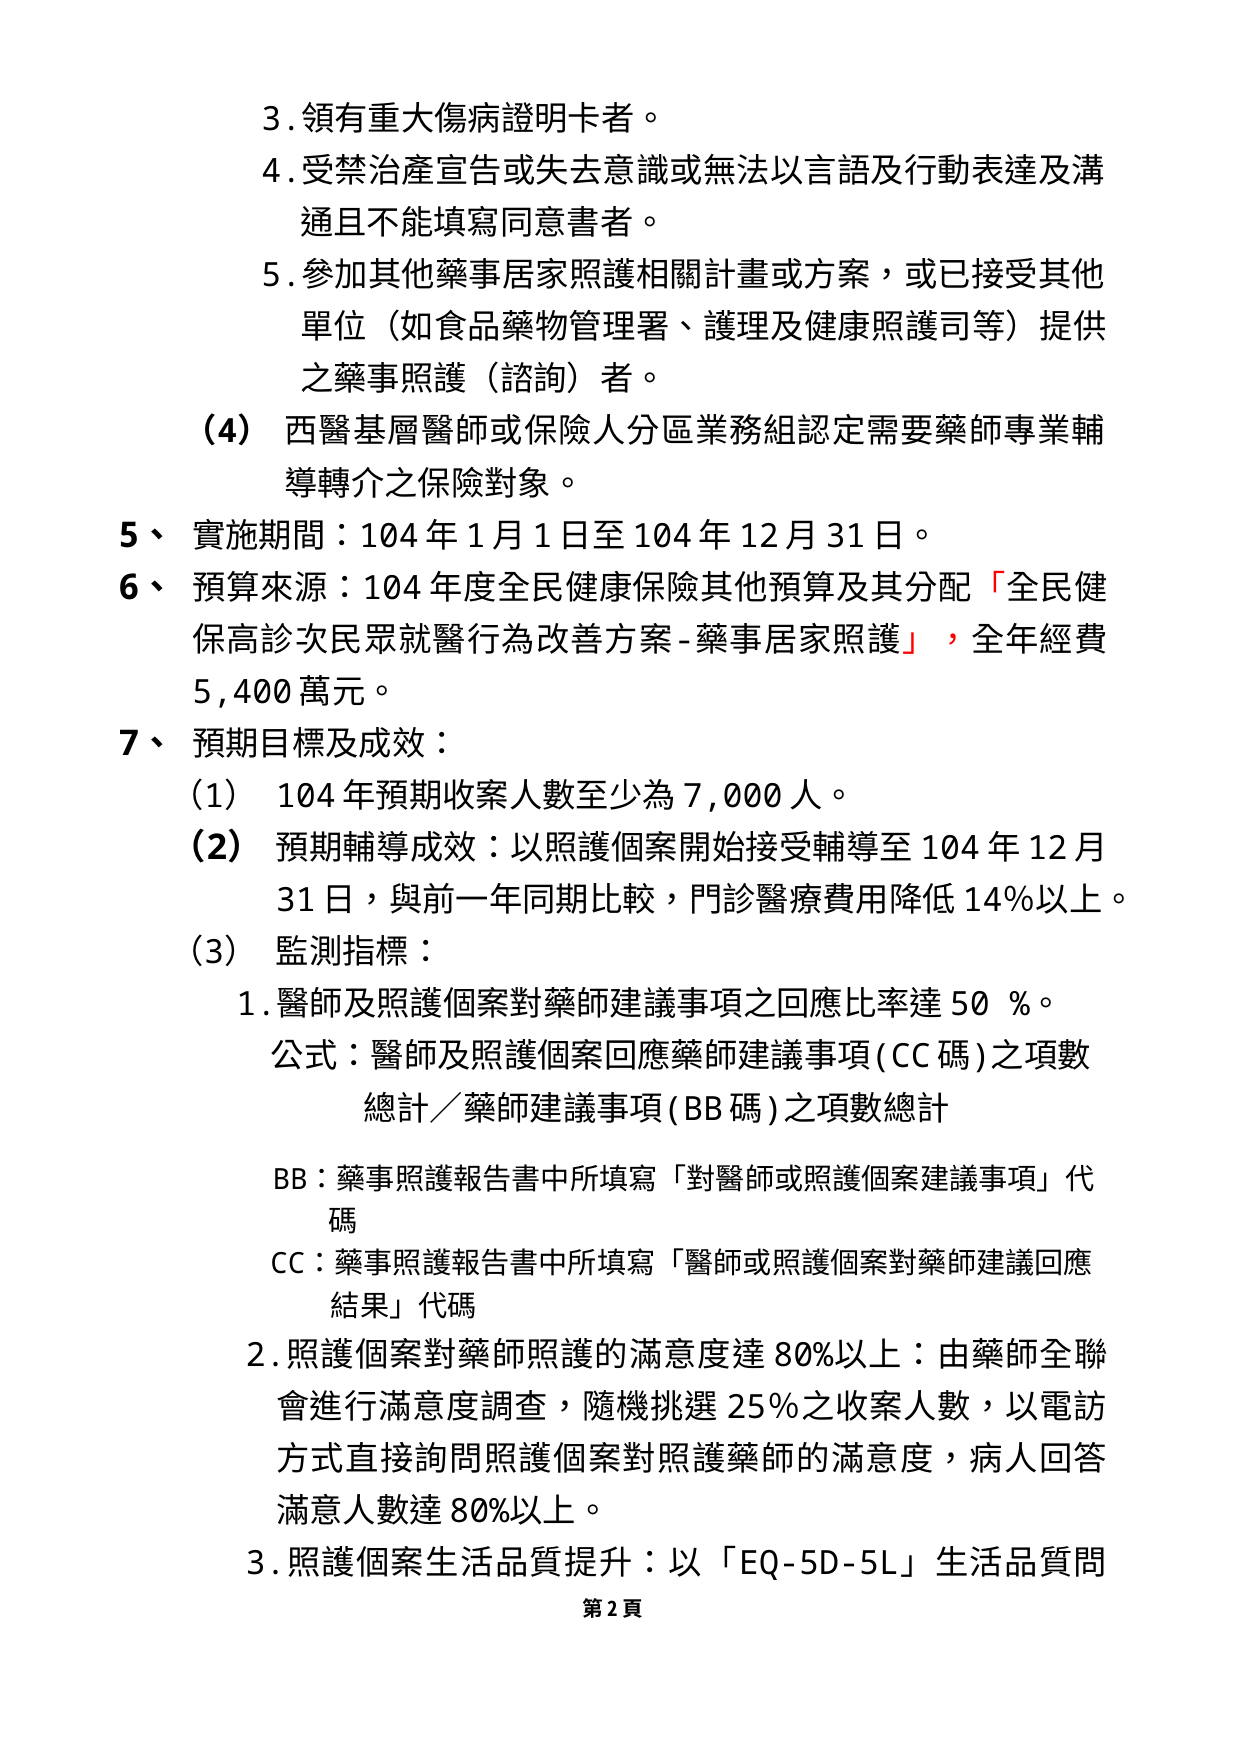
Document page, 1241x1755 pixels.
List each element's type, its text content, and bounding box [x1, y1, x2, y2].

text 2.照護個案對藥師照護的滿意度達80%以上：由藥師全聯會進行滿意度調查，隨機挑選25％之收案人數，以電訪方式直接詢問照護個案對照護藥師的滿意度，病人回答滿意人數達80%以上。 [245, 1325, 1107, 1533]
text 公式：醫師及照護個案回應藥師建議事項(CC碼)之項數總計／藥師建議事項(BB碼)之項數總計 [271, 1026, 1107, 1130]
text CC：藥事照護報告書中所填寫「醫師或照護個案對藥師建議回應結果」代碼 [270, 1240, 1107, 1325]
list 西醫基層醫師或保險人分區業務組認定需要藥師專業輔導轉介之保險對象。 [184, 401, 1107, 505]
list 104年預期收案人數至少為7,000人。 [171, 766, 1107, 818]
text BB：藥事照護報告書中所填寫「對醫師或照護個案建議事項」代碼 [272, 1155, 1107, 1240]
list 監測指標： [171, 922, 1107, 974]
text 3.領有重大傷病證明卡者。 [261, 89, 1107, 141]
list 預算來源：104年度全民健康保險其他預算及其分配「全民健保高診次民眾就醫行為改善方案-藥事居家照護」，全年經費5,400萬元。 [118, 557, 1107, 714]
text 5.參加其他藥事居家照護相關計畫或方案，或已接受其他單位（如食品藥物管理署、護理及健康照護司等）提供之藥事照護（諮詢）者。 [261, 245, 1107, 401]
text 3.照護個案生活品質提升：以「EQ-5D-5L」生活品質問 [245, 1533, 1107, 1585]
list 實施期間：104年1月1日至104年12月31日。 [118, 505, 1107, 557]
text 4.受禁治產宣告或失去意識或無法以言語及行動表達及溝通且不能填寫同意書者。 [261, 141, 1107, 245]
text 1.醫師及照護個案對藥師建議事項之回應比率達50 %。 [236, 974, 1107, 1026]
list 預期輔導成效：以照護個案開始接受輔導至104年12月31日，與前一年同期比較，門診醫療費用降低14％以上。 [171, 818, 1107, 922]
list 預期目標及成效： [118, 714, 1107, 766]
